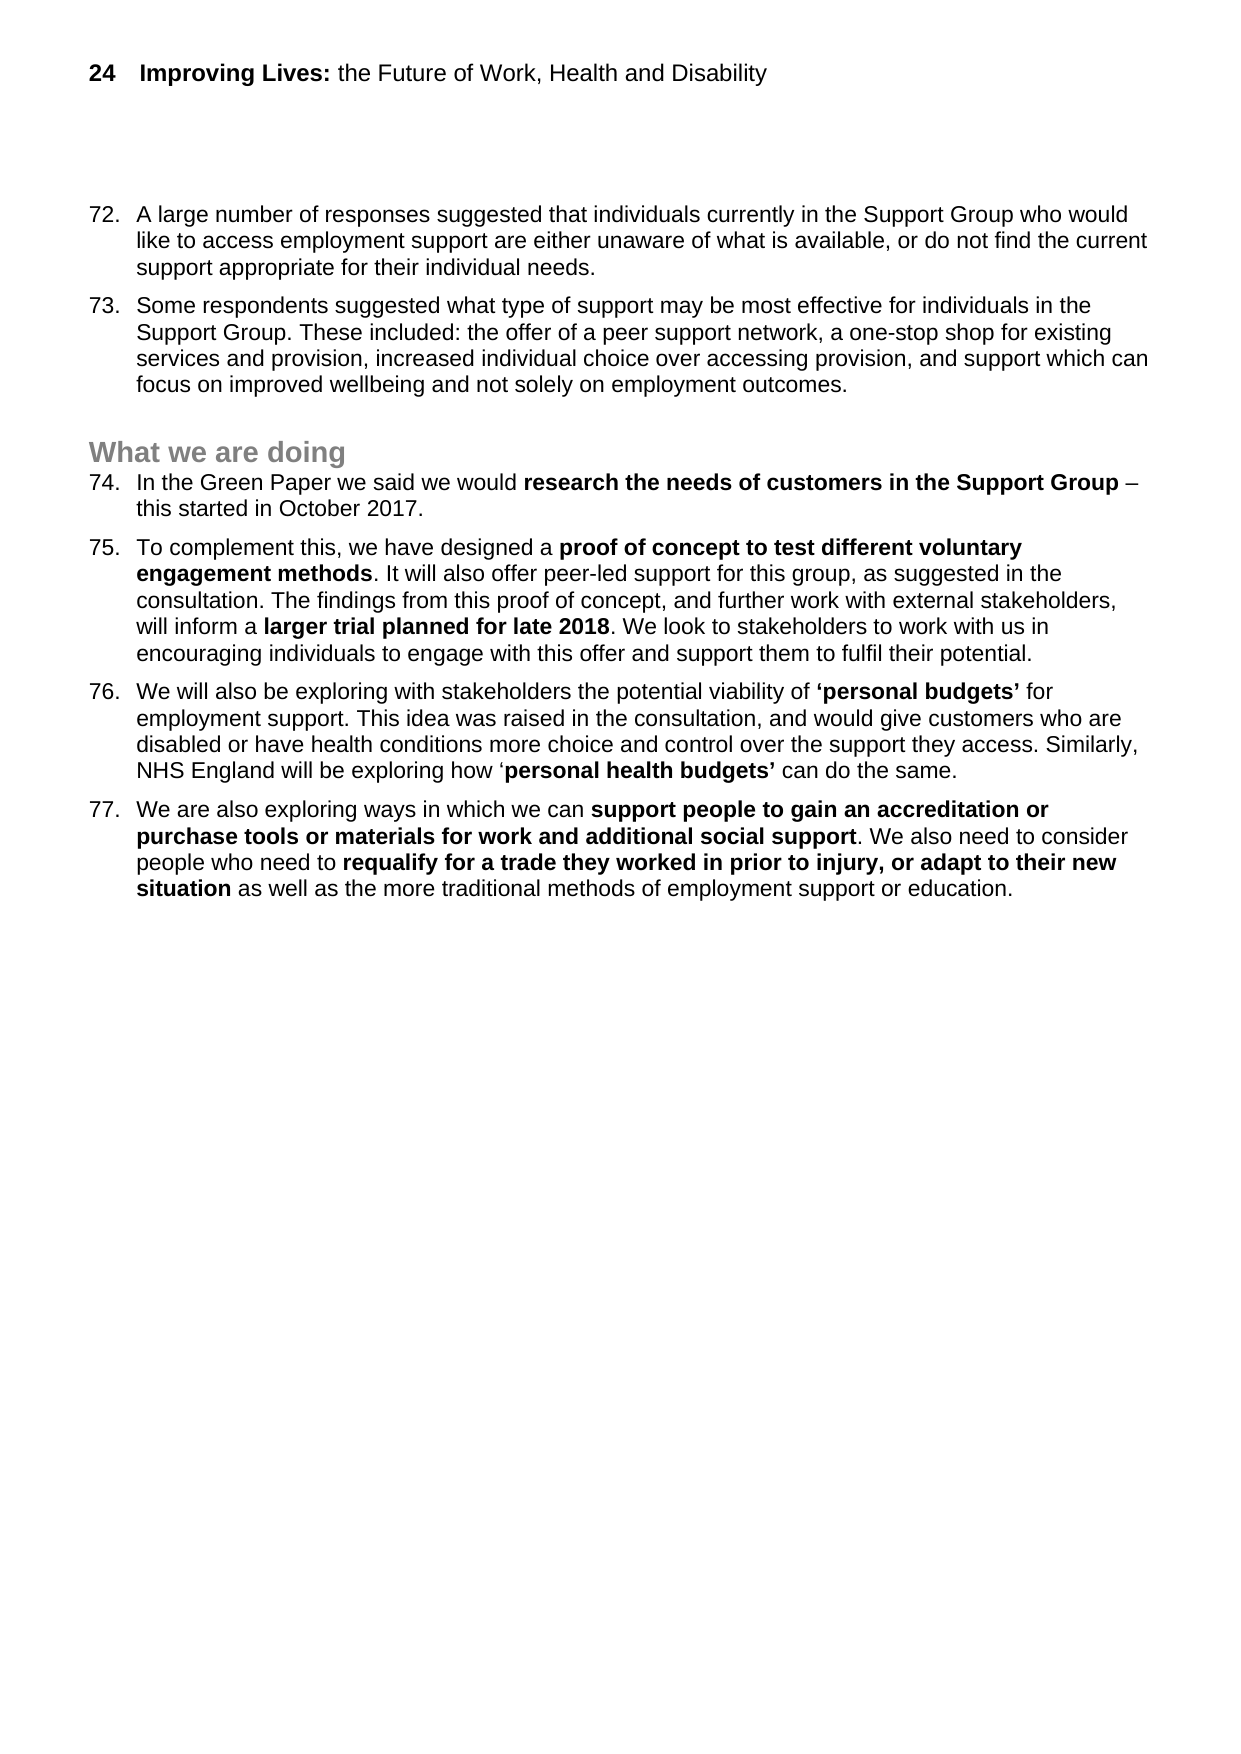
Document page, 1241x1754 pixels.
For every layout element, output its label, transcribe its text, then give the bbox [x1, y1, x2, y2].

list A large number of responses suggested that individuals currently in the Support Group who would like to access employment support are either unaware of what is available, or do not find the current support appropriate for their individual needs. [89, 201, 1152, 280]
list Some respondents suggested what type of support may be most effective for individuals in the Support Group. These included: the offer of a peer support network, a one-stop shop for existing services and provision, increased individual choice over accessing provision, and support which can focus on improved wellbeing and not solely on employment outcomes. [89, 292, 1152, 398]
list In the Green Paper we said we would research the needs of customers in the Support Group – this started in October 2017. [89, 469, 1152, 522]
list We are also exploring ways in which we can support people to gain an accreditation or purchase tools or materials for work and additional social support. We also need to consider people who need to requalify for a trade they worked in prior to injury, or adapt to their new situation as well as the more traditional methods of employment support or education. [89, 796, 1152, 902]
list We will also be exploring with stakeholders the potential viability of ‘personal budgets’ for employment support. This idea was raised in the consultation, and would give customers who are disabled or have health conditions more choice and control over the support they access. Similarly, NHS England will be exploring how ‘personal health budgets’ can do the same. [89, 678, 1152, 784]
subtitle What we are doing [89, 435, 1152, 469]
list To complement this, we have designed a proof of concept to test different voluntary engagement methods. It will also offer peer-led support for this group, as suggested in the consultation. The findings from this proof of concept, and further work with external stakeholders, will inform a larger trial planned for late 2018. We look to stakeholders to work with us in encouraging individuals to engage with this offer and support them to fulfil their potential. [89, 534, 1152, 666]
